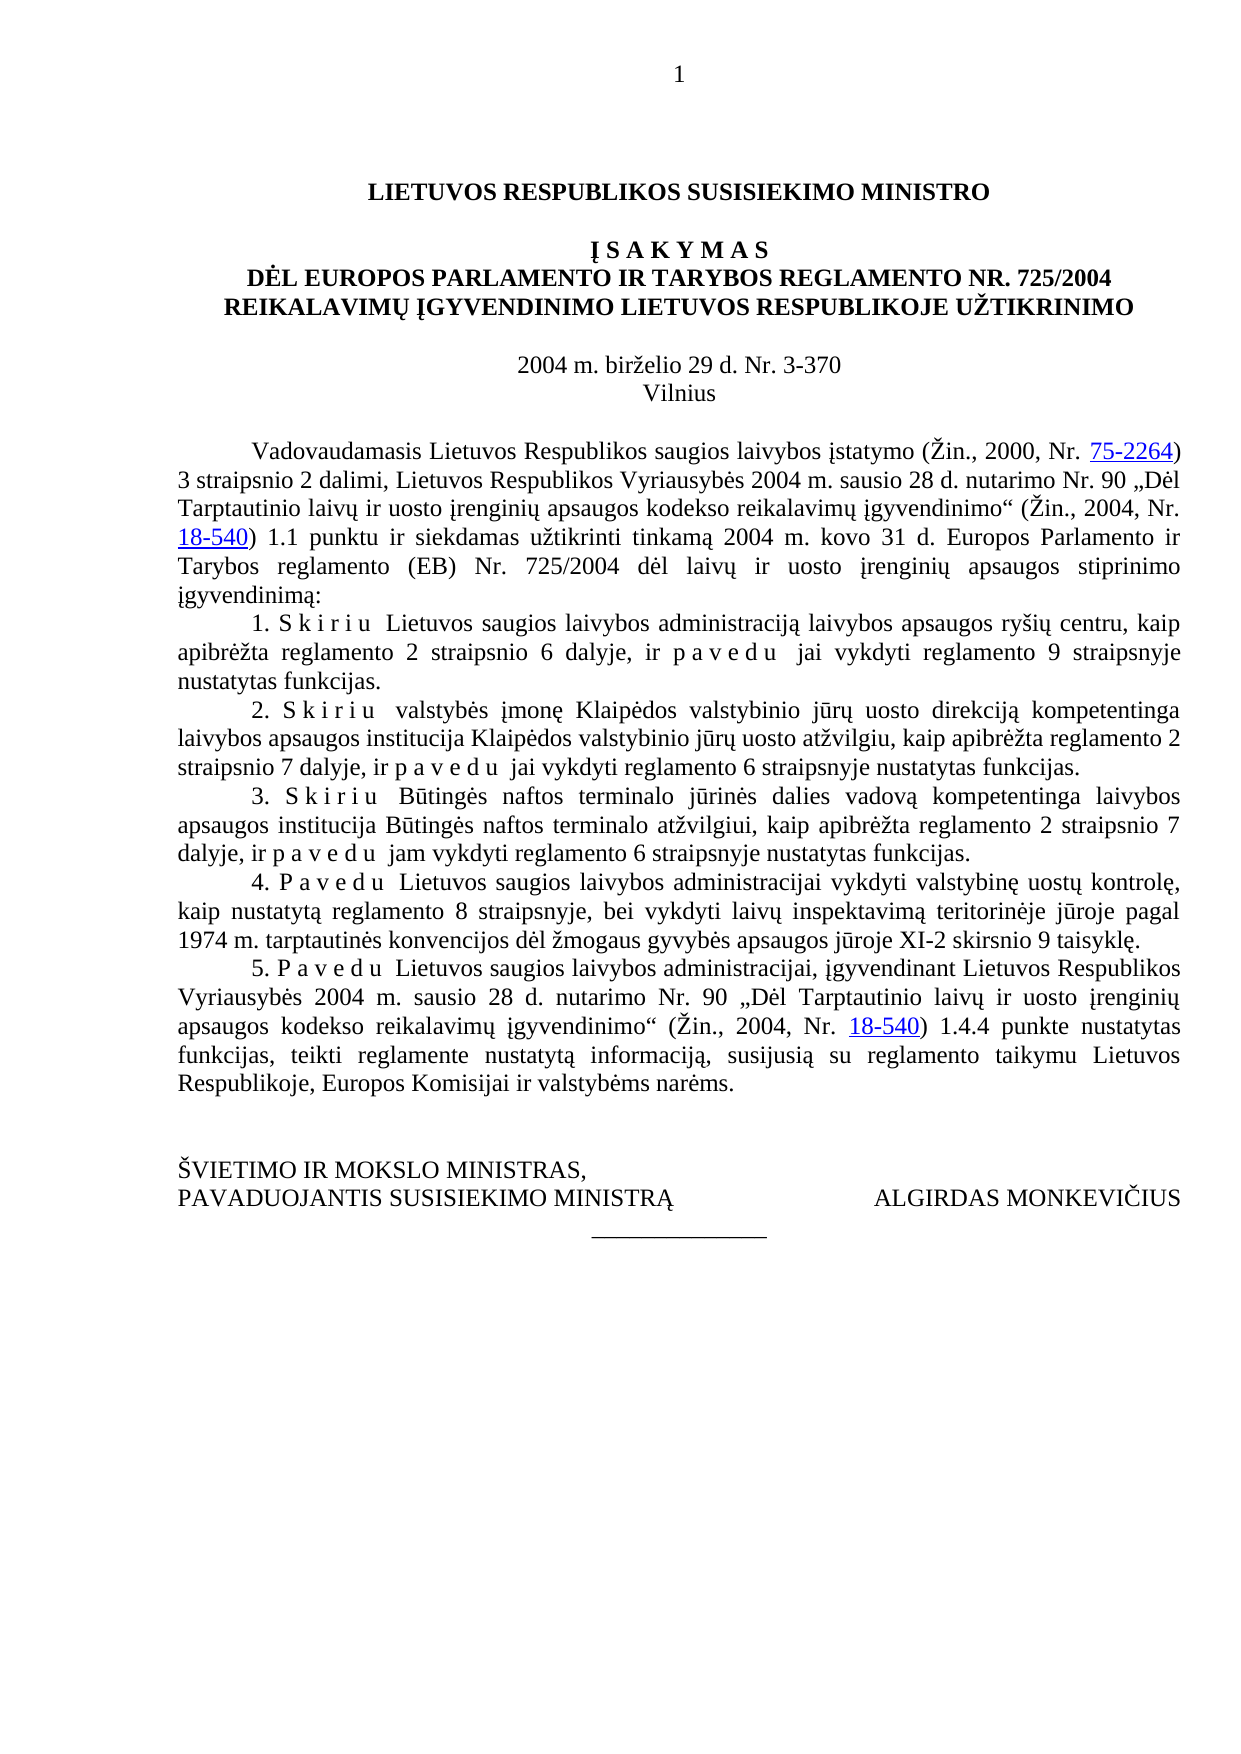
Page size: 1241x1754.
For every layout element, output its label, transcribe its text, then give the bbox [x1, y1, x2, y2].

text 3. Skiriu Būtingės naftos terminalo jūrinės dalies vadovą kompetentinga laivybos apsaugos institucija Būtingės naftos terminalo atžvilgiui, kaip apibrėžta reglamento 2 straipsnio 7 dalyje, ir pavedu jam vykdyti reglamento 6 straipsnyje nustatytas funkcijas. [177, 781, 1181, 867]
text 2. Skiriu valstybės įmonę Klaipėdos valstybinio jūrų uosto direkciją kompetentinga laivybos apsaugos institucija Klaipėdos valstybinio jūrų uosto atžvilgiu, kaip apibrėžta reglamento 2 straipsnio 7 dalyje, ir pavedu jai vykdyti reglamento 6 straipsnyje nustatytas funkcijas. [177, 695, 1181, 781]
text ______________ [177, 1212, 1181, 1241]
text Vadovaudamasis Lietuvos Respublikos saugios laivybos įstatymo (Žin., 2000, Nr. 75-2264) 3 straipsnio 2 dalimi, Lietuvos Respublikos Vyriausybės 2004 m. sausio 28 d. nutarimo Nr. 90 „Dėl Tarptautinio laivų ir uosto įrenginių apsaugos kodekso reikalavimų įgyvendinimo“ (Žin., 2004, Nr. 18-540) 1.1 punktu ir siekdamas užtikrinti tinkamą 2004 m. kovo 31 d. Europos Parlamento ir Tarybos reglamento (EB) Nr. 725/2004 dėl laivų ir uosto įrenginių apsaugos stiprinimo įgyvendinimą: [177, 436, 1181, 608]
text 1. Skiriu Lietuvos saugios laivybos administraciją laivybos apsaugos ryšių centru, kaip apibrėžta reglamento 2 straipsnio 6 dalyje, ir pavedu jai vykdyti reglamento 9 straipsnyje nustatytas funkcijas. [177, 608, 1181, 695]
text 5. Pavedu Lietuvos saugios laivybos administracijai, įgyvendinant Lietuvos Respublikos Vyriausybės 2004 m. sausio 28 d. nutarimo Nr. 90 „Dėl Tarptautinio laivų ir uosto įrenginių apsaugos kodekso reikalavimų įgyvendinimo“ (Žin., 2004, Nr. 18-540) 1.4.4 punkte nustatytas funkcijas, teikti reglamente nustatytą informaciją, susijusią su reglamento taikymu Lietuvos Respublikoje, Europos Komisijai ir valstybėms narėms. [177, 953, 1181, 1097]
text LIETUVOS RESPUBLIKOS SUSISIEKIMO MINISTRO [177, 177, 1181, 206]
text 4. Pavedu Lietuvos saugios laivybos administracijai vykdyti valstybinę uostų kontrolę, kaip nustatytą reglamento 8 straipsnyje, bei vykdyti laivų inspektavimą teritorinėje jūroje pagal 1974 m. tarptautinės konvencijos dėl žmogaus gyvybės apsaugos jūroje XI-2 skirsnio 9 taisyklę. [177, 867, 1181, 953]
text ŠVIETIMO IR MOKSLO MINISTRAS, [177, 1155, 1181, 1183]
text 2004 m. birželio 29 d. Nr. 3-370 [177, 350, 1181, 378]
text Į S A K Y M A S [177, 235, 1181, 263]
text DĖL EUROPOS PARLAMENTO IR TARYBOS REGLAMENTO NR. 725/2004 REIKALAVIMŲ ĮGYVENDINIMO LIETUVOS RESPUBLIKOJE UŽTIKRINIMO [177, 263, 1181, 321]
text PAVADUOJANTIS SUSISIEKIMO MINISTRĄ ALGIRDAS MONKEVIČIUS [177, 1183, 1181, 1212]
text Vilnius [177, 378, 1181, 407]
